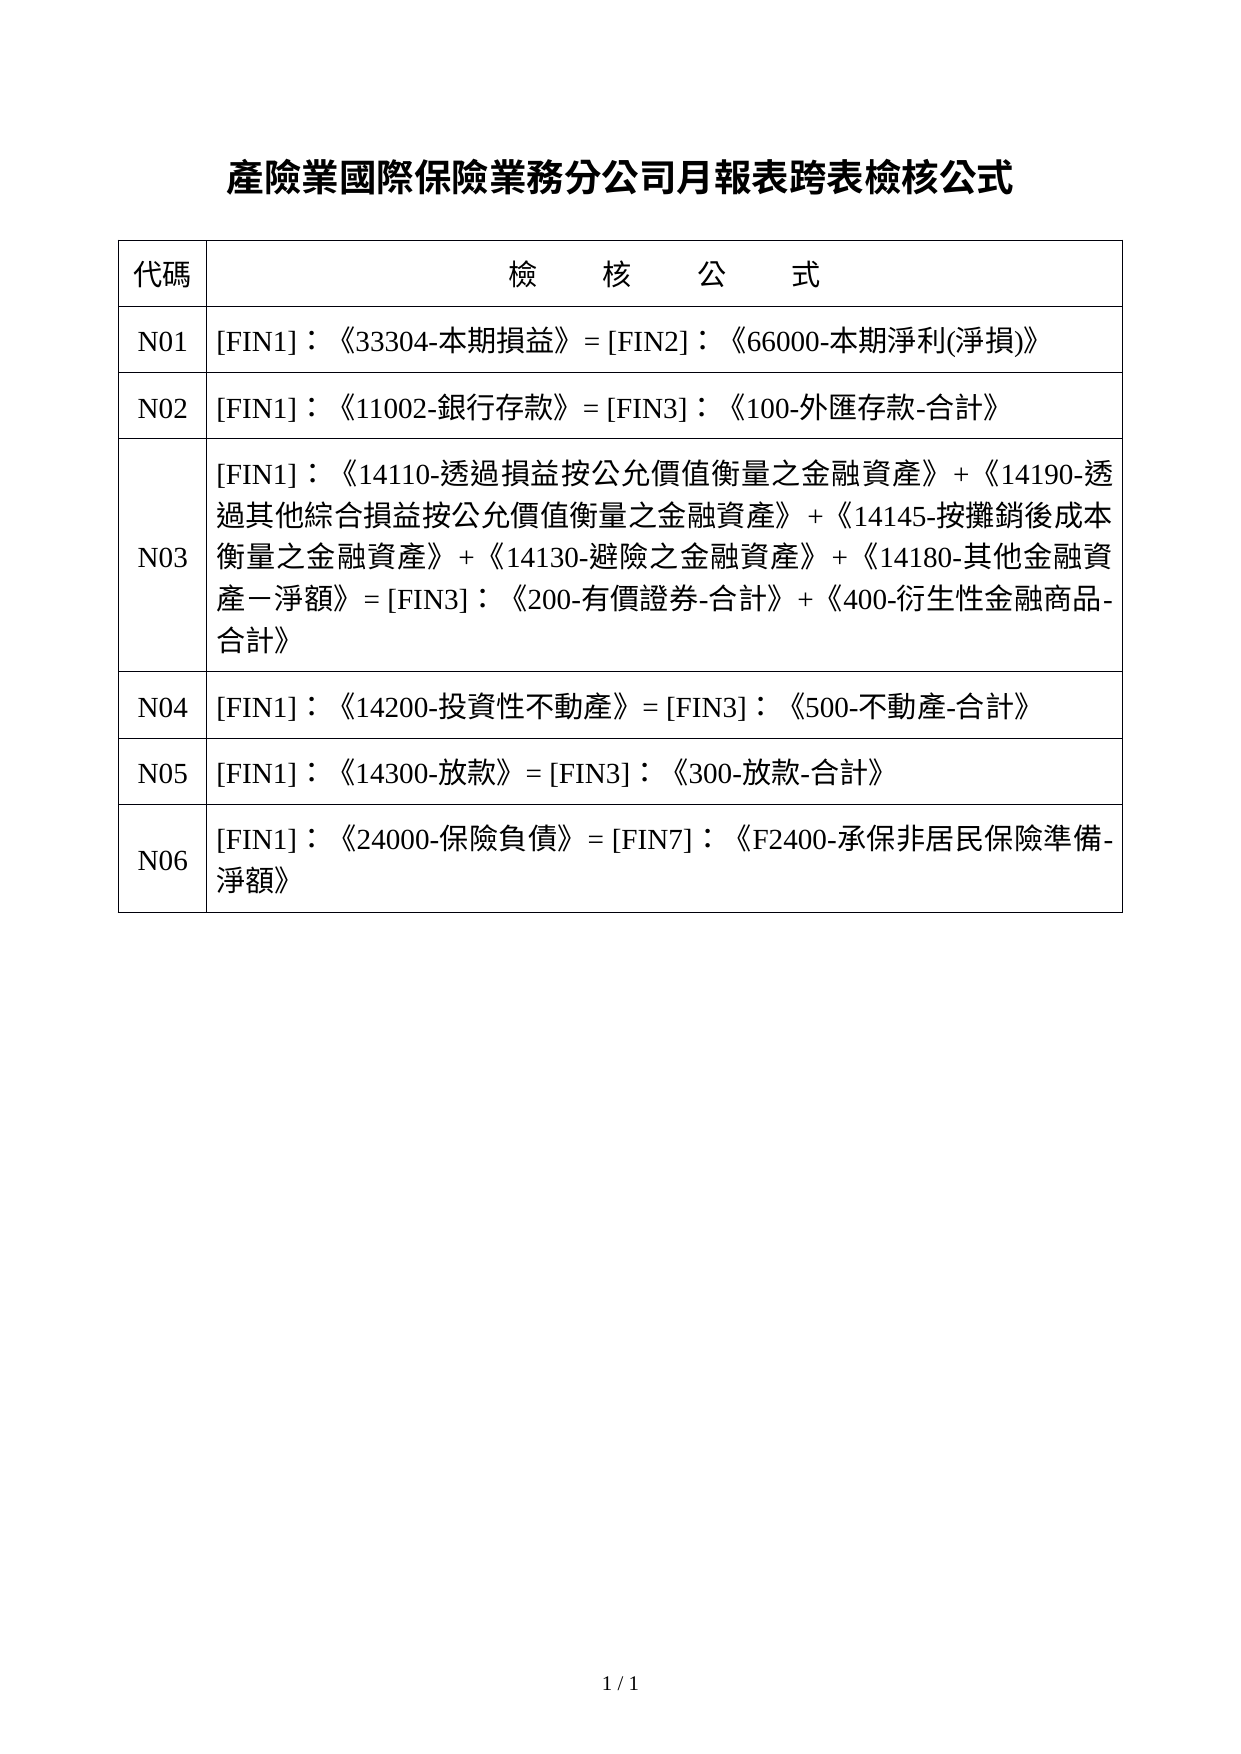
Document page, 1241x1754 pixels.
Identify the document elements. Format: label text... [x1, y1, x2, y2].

table_cell [FIN1]：《33304-本期損益》= [FIN2]：《66000-本期淨利(淨損)》 [207, 307, 1122, 372]
table_cell [FIN1]：《14200-投資性不動產》= [FIN3]：《500-不動產-合計》 [207, 672, 1122, 737]
table_header 檢 核 公 式 [207, 241, 1122, 306]
table_cell N04 [119, 672, 206, 737]
table_cell [FIN1]：《11002-銀行存款》= [FIN3]：《100-外匯存款-合計》 [207, 373, 1122, 438]
table_cell [FIN1]：《14300-放款》= [FIN3]：《300-放款-合計》 [207, 739, 1122, 804]
table_cell N01 [119, 307, 206, 372]
table_cell N02 [119, 373, 206, 438]
table_cell N03 [119, 439, 206, 671]
table_cell [FIN1]：《24000-保險負債》= [FIN7]：《F2400-承保非居民保險準備-淨額》 [207, 805, 1122, 912]
text 產險業國際保險業務分公司月報表跨表檢核公式 [118, 148, 1122, 202]
table_cell N06 [119, 805, 206, 912]
table_header 代碼 [119, 241, 206, 306]
table_cell [FIN1]：《14110-透過損益按公允價值衡量之金融資產》+《14190-透過其他綜合損益按公允價值衡量之金融資產》+《14145-按攤銷後成本衡量之金融資產》+《14130-避險之金融資產》+《14180-其他金融資產－淨額》= [FIN3]：《200-有價證券-合計》+《400-衍生性金融商品-合計》 [207, 439, 1122, 671]
table_cell N05 [119, 739, 206, 804]
